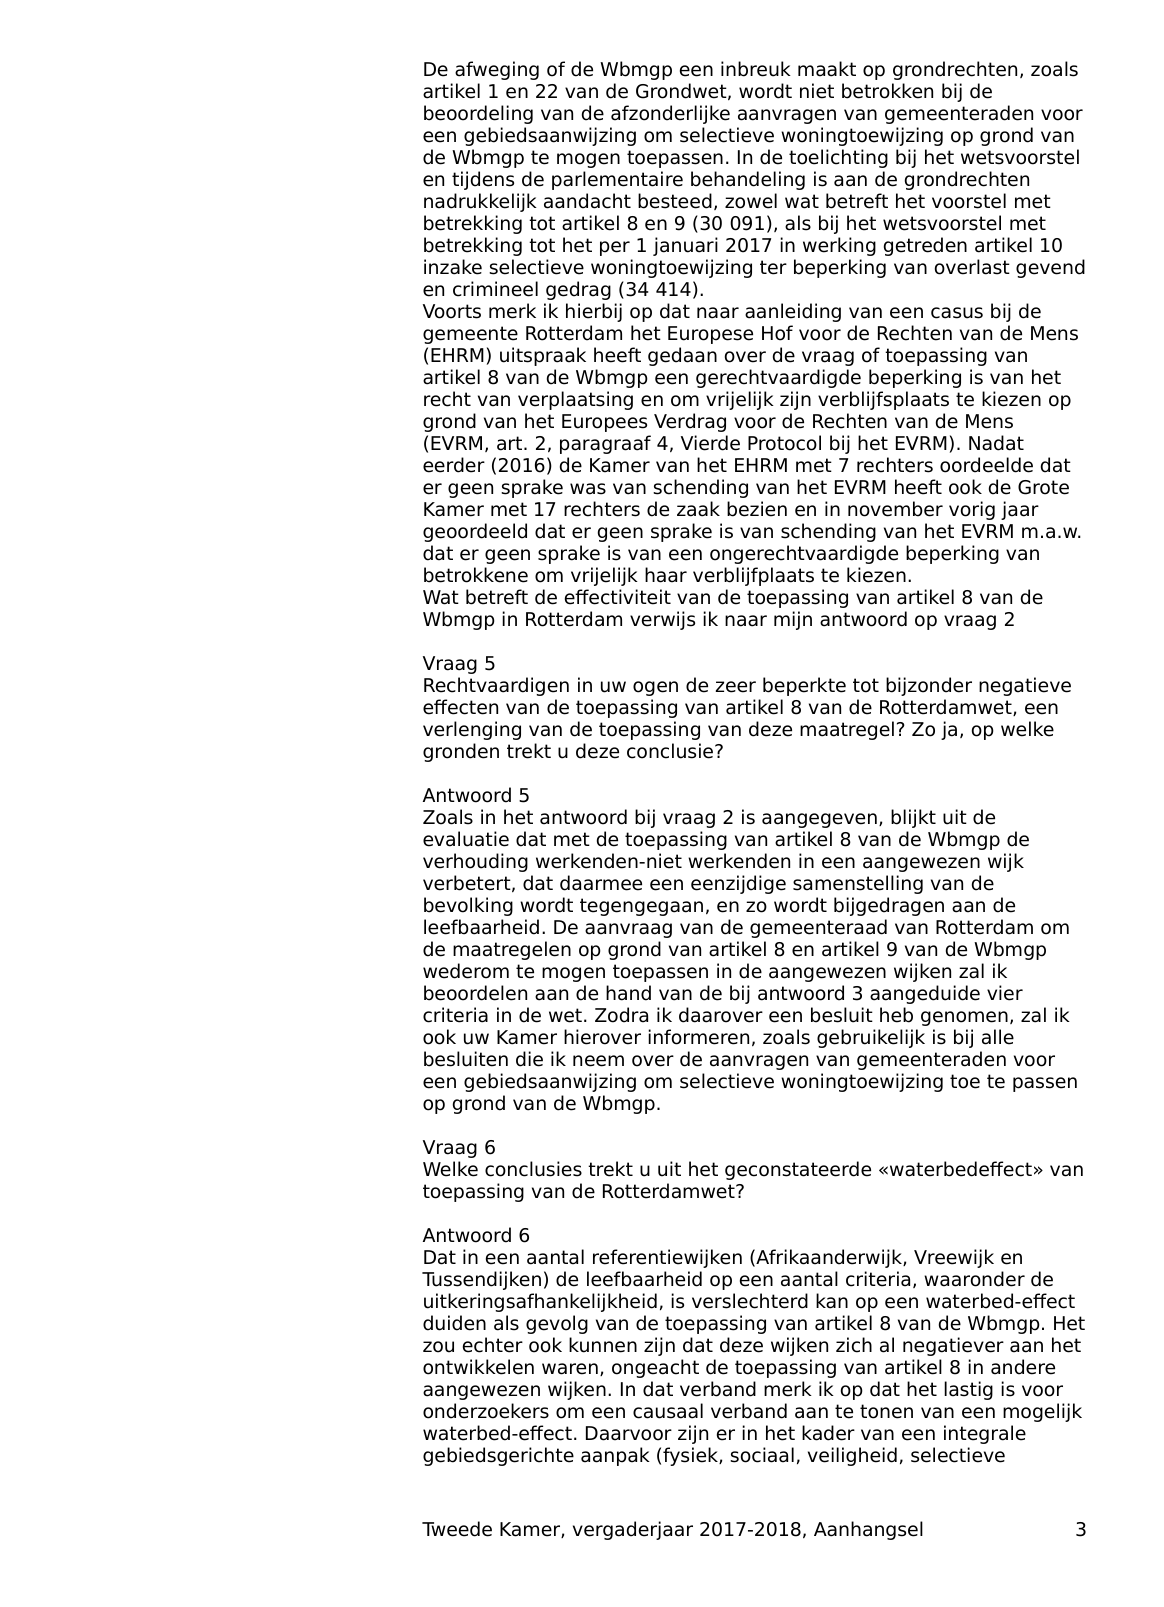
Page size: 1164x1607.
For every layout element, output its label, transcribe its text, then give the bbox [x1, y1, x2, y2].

text Rechtvaardigen in uw ogen de zeer beperkte tot bijzonder negatieve effecten van de toepassing van artikel 8 van de Rotterdamwet, een verlenging van de toepassing van deze maatregel? Zo ja, op welke gronden trekt u deze conclusie? [422, 675, 1087, 763]
text De afweging of de Wbmgp een inbreuk maakt op grondrechten, zoals artikel 1 en 22 van de Grondwet, wordt niet betrokken bij de beoordeling van de afzonderlijke aanvragen van gemeenteraden voor een gebiedsaanwijzing om selectieve woningtoewijzing op grond van de Wbmgp te mogen toepassen. In de toelichting bij het wetsvoorstel en tijdens de parlementaire behandeling is aan de grondrechten nadrukkelijk aandacht besteed, zowel wat betreft het voorstel met betrekking tot artikel 8 en 9 (30 091), als bij het wetsvoorstel met betrekking tot het per 1 januari 2017 in werking getreden artikel 10 inzake selectieve woningtoewijzing ter beperking van overlast gevend en crimineel gedrag (34 414). [422, 59, 1087, 301]
text Dat in een aantal referentiewijken (Afrikaanderwijk, Vreewijk en Tussendijken) de leefbaarheid op een aantal criteria, waaronder de uitkeringsafhankelijkheid, is verslechterd kan op een waterbed-effect duiden als gevolg van de toepassing van artikel 8 van de Wbmgp. Het zou echter ook kunnen zijn dat deze wijken zich al negatiever aan het ontwikkelen waren, ongeacht de toepassing van artikel 8 in andere aangewezen wijken. In dat verband merk ik op dat het lastig is voor onderzoekers om een causaal verband aan te tonen van een mogelijk waterbed-effect. Daarvoor zijn er in het kader van een integrale gebiedsgerichte aanpak (fysiek, sociaal, veiligheid, selectieve [422, 1247, 1087, 1467]
text Wat betreft de effectiviteit van de toepassing van artikel 8 van de Wbmgp in Rotterdam verwijs ik naar mijn antwoord op vraag 2 [422, 587, 1087, 631]
text Antwoord 6 [422, 1225, 1087, 1247]
text Zoals in het antwoord bij vraag 2 is aangegeven, blijkt uit de evaluatie dat met de toepassing van artikel 8 van de Wbmgp de verhouding werkenden-niet werkenden in een aangewezen wijk verbetert, dat daarmee een eenzijdige samenstelling van de bevolking wordt tegengegaan, en zo wordt bijgedragen aan de leefbaarheid. De aanvraag van de gemeenteraad van Rotterdam om de maatregelen op grond van artikel 8 en artikel 9 van de Wbmgp wederom te mogen toepassen in de aangewezen wijken zal ik beoordelen aan de hand van de bij antwoord 3 aangeduide vier criteria in de wet. Zodra ik daarover een besluit heb genomen, zal ik ook uw Kamer hierover informeren, zoals gebruikelijk is bij alle besluiten die ik neem over de aanvragen van gemeenteraden voor een gebiedsaanwijzing om selectieve woningtoewijzing toe te passen op grond van de Wbmgp. [422, 807, 1087, 1114]
text Vraag 6 [422, 1137, 1087, 1159]
text Welke conclusies trekt u uit het geconstateerde «waterbedeffect» van toepassing van de Rotterdamwet? [422, 1159, 1087, 1203]
text Voorts merk ik hierbij op dat naar aanleiding van een casus bij de gemeente Rotterdam het Europese Hof voor de Rechten van de Mens (EHRM) uitspraak heeft gedaan over de vraag of toepassing van artikel 8 van de Wbmgp een gerechtvaardigde beperking is van het recht van verplaatsing en om vrijelijk zijn verblijfsplaats te kiezen op grond van het Europees Verdrag voor de Rechten van de Mens (EVRM, art. 2, paragraaf 4, Vierde Protocol bij het EVRM). Nadat eerder (2016) de Kamer van het EHRM met 7 rechters oordeelde dat er geen sprake was van schending van het EVRM heeft ook de Grote Kamer met 17 rechters de zaak bezien en in november vorig jaar geoordeeld dat er geen sprake is van schending van het EVRM m.a.w. dat er geen sprake is van een ongerechtvaardigde beperking van betrokkene om vrijelijk haar verblijfplaats te kiezen. [422, 301, 1087, 587]
text Vraag 5 [422, 653, 1087, 675]
text Antwoord 5 [422, 785, 1087, 807]
